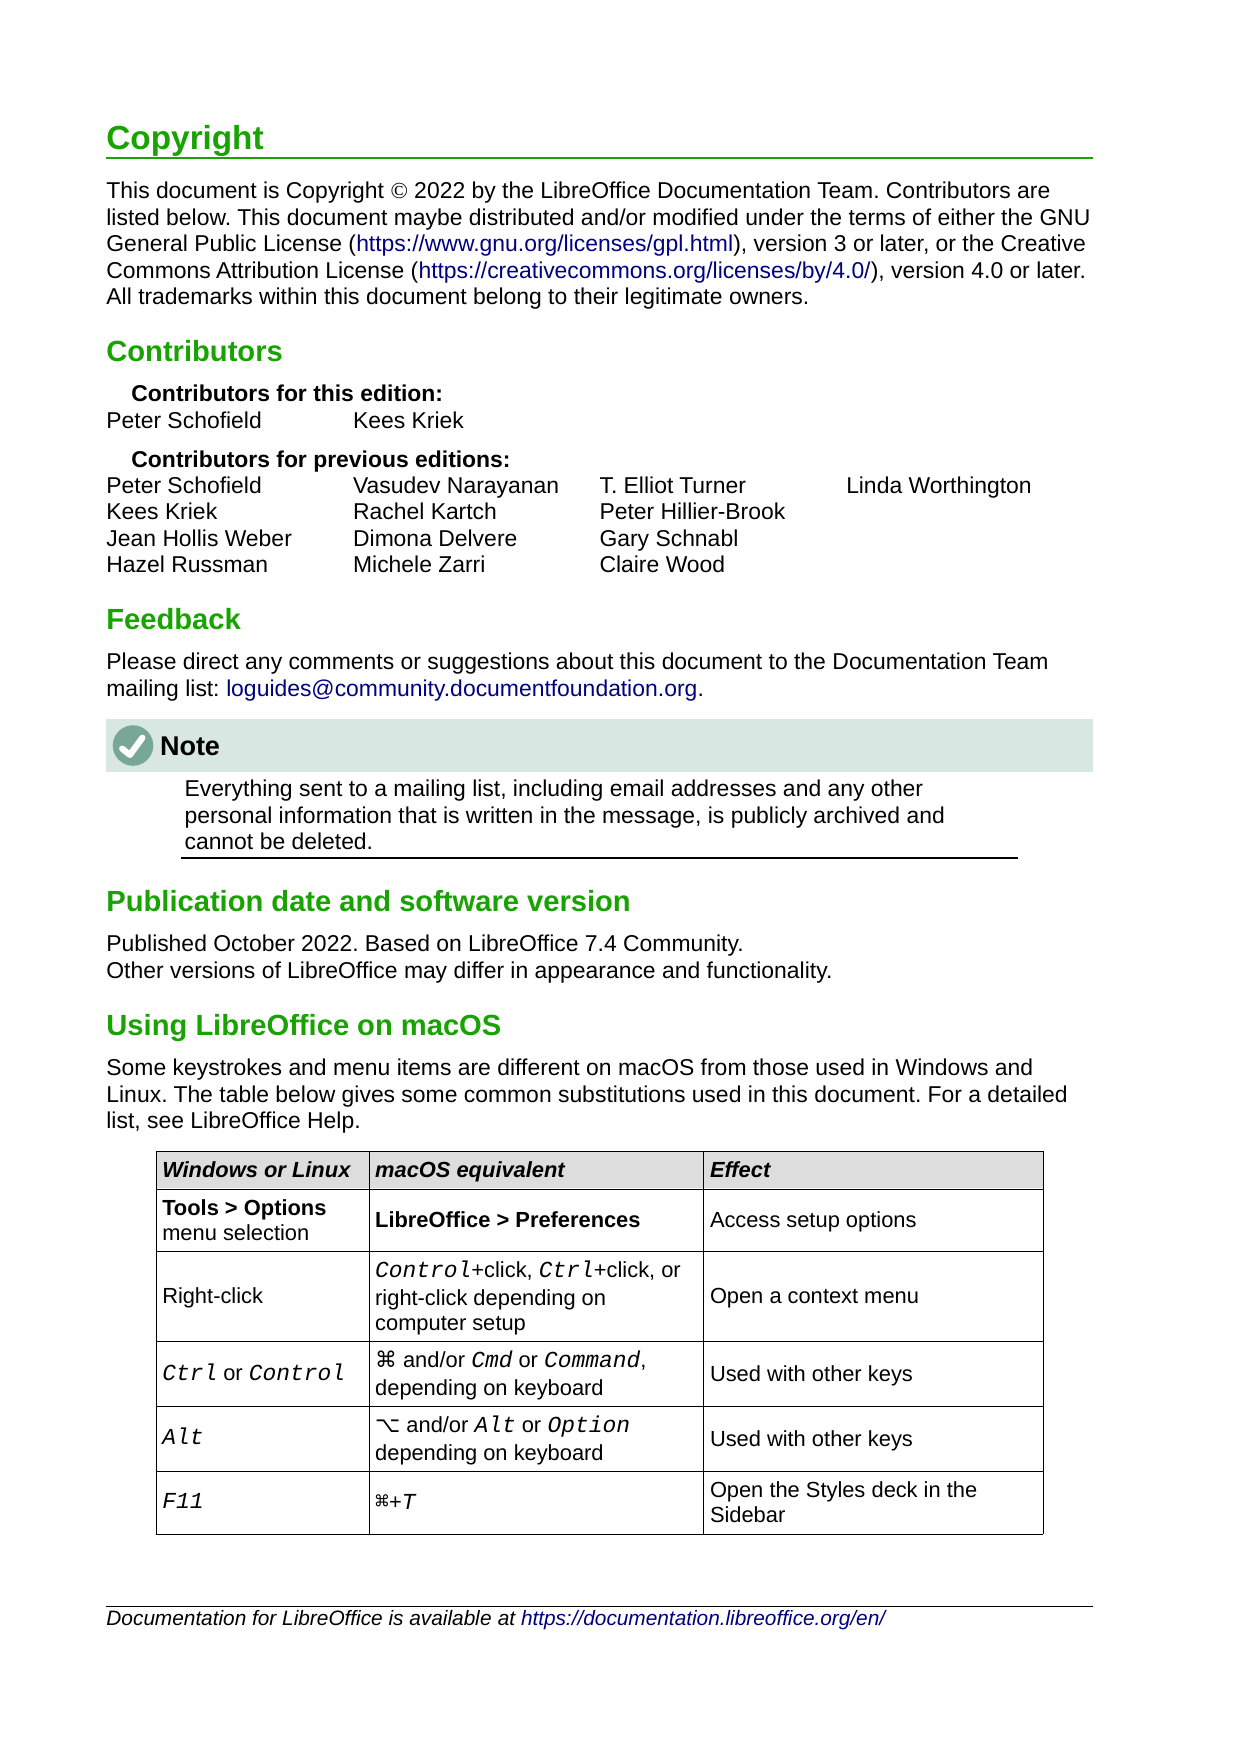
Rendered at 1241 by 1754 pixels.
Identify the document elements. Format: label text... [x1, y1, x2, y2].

text Some keystrokes and menu items are different on macOS from those used in Windows and Linux. The table below gives some common substitutions used in this document. For a detailed list, see LibreOffice Help. [106, 1054, 1093, 1133]
table_cell ⌘ and/or Cmd or Command, depending on keyboard [370, 1342, 703, 1406]
text Kees Kriek [106, 498, 353, 524]
text Peter Schofield [106, 407, 353, 433]
text Gary Schnabl [599, 524, 846, 551]
subtitle Copyright [106, 118, 1093, 157]
table_header Effect [704, 1152, 1043, 1188]
text Vasudev Narayanan [353, 472, 599, 498]
text Jean Hollis Weber [106, 524, 353, 551]
text This document is Copyright © 2022 by the LibreOffice Documentation Team. Contributors are listed below. This document maybe distributed and/or modified under the terms of either the GNU General Public License (https://www.gnu.org/licenses/gpl.html), version 3 or later, or the Creative Commons Attribution License (https://creativecommons.org/licenses/by/4.0/), version 4.0 or later. All trademarks within this document belong to their legitimate owners. [106, 177, 1093, 309]
text Claire Wood [599, 551, 846, 577]
table_cell F11 [157, 1472, 369, 1534]
text Linda Worthington [846, 472, 1093, 498]
table_cell LibreOffice > Preferences [370, 1190, 703, 1251]
text Please direct any comments or suggestions about this document to the Documentation Team mailing list: loguides@community.documentfoundation.org. [106, 648, 1093, 701]
table_cell Used with other keys [704, 1407, 1043, 1471]
table_cell Access setup options [704, 1190, 1043, 1251]
text Hazel Russman [106, 551, 353, 577]
table_cell ⌘+T [370, 1472, 703, 1534]
text Everything sent to a mailing list, including email addresses and any other personal information that is written in the message, is publicly archived and cannot be deleted. [181, 772, 1018, 857]
table_cell Alt [157, 1407, 369, 1471]
text Published October 2022. Based on LibreOffice 7.4 Community. Other versions of LibreOffice may differ in appearance and functionality. [106, 930, 1093, 983]
subtitle Publication date and software version [106, 884, 1093, 918]
text Peter Hillier-Brook [599, 498, 846, 524]
text Kees Kriek [353, 407, 599, 433]
text Michele Zarri [353, 551, 599, 577]
table_cell Tools > Options menu selection [157, 1190, 369, 1251]
text Peter Schofield [106, 472, 353, 498]
text Rachel Kartch [353, 498, 599, 524]
table_cell Open the Styles deck in the Sidebar [704, 1472, 1043, 1534]
text T. Elliot Turner [599, 472, 846, 498]
table_header macOS equivalent [370, 1152, 703, 1188]
text Contributors for previous editions: [131, 446, 1093, 472]
subtitle Feedback [106, 602, 1093, 636]
subtitle Contributors [106, 334, 1093, 368]
table_cell Used with other keys [704, 1342, 1043, 1406]
text Contributors for this edition: [131, 380, 1093, 407]
subtitle Note [106, 719, 1093, 772]
subtitle Using LibreOffice on macOS [106, 1008, 1093, 1042]
table_cell ⌥ and/or Alt or Option depending on keyboard [370, 1407, 703, 1471]
table_header Windows or Linux [157, 1152, 369, 1188]
text Dimona Delvere [353, 524, 599, 551]
table_cell Control+click, Ctrl+click, or right-click depending on computer setup [370, 1252, 703, 1341]
table_cell Open a context menu [704, 1252, 1043, 1341]
table_cell Ctrl or Control [157, 1342, 369, 1406]
table_cell Right-click [157, 1252, 369, 1341]
